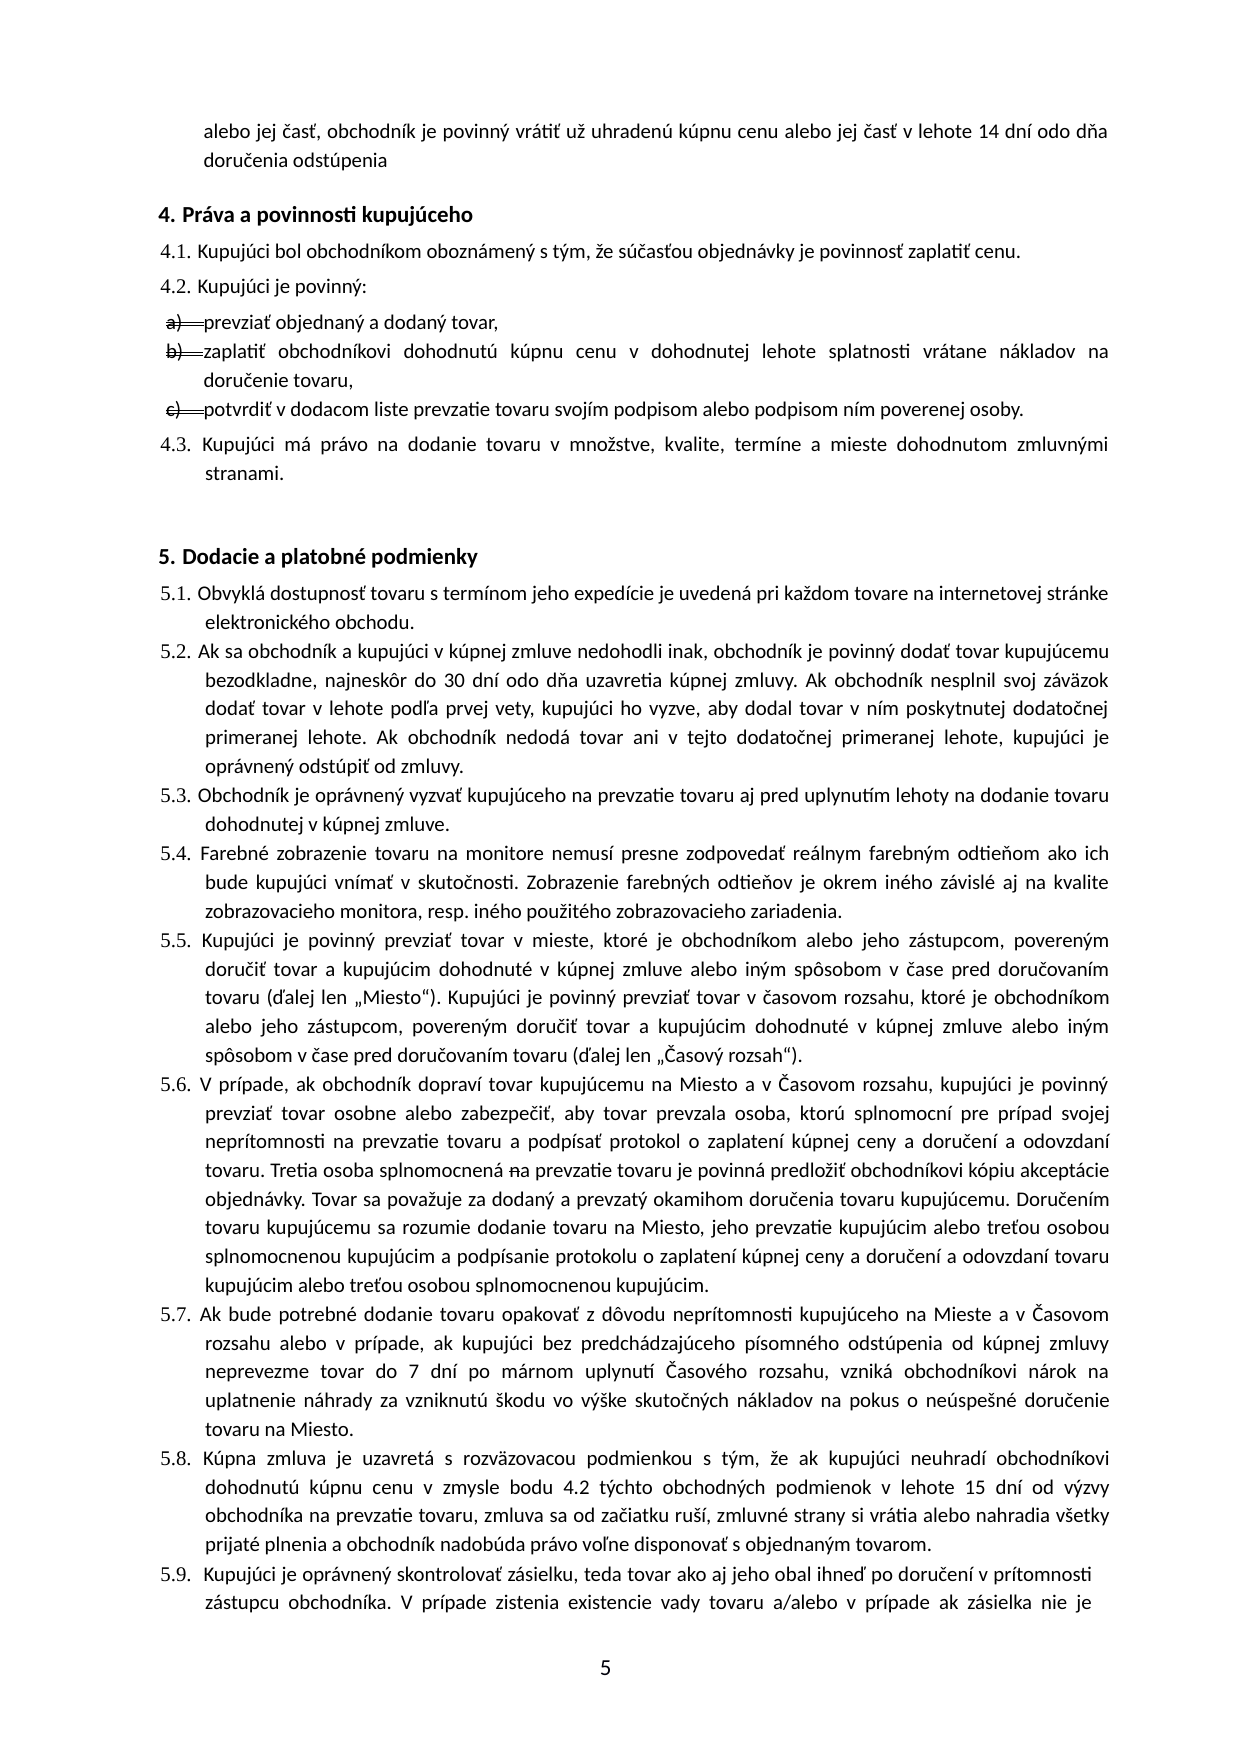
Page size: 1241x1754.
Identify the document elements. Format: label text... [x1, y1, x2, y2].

list prevziať objednaný a dodaný tovar, [166, 309, 1111, 334]
text 5.9. Kupujúci je oprávnený skontrolovať zásielku, teda tovar ako aj jeho obal ihneď po doručení v prítomnosti zástupcu obchodníka. V prípade zistenia existencie vady tovaru a/alebo v prípade ak zásielka nie je [160, 1561, 1094, 1615]
subtitle 5. Dodacie a platobné podmienky [158, 542, 1093, 570]
text 4.2. Kupujúci je povinný: [160, 274, 1111, 299]
text 5.4. Farebné zobrazenie tovaru na monitore nemusí presne zodpovedať reálnym farebným odtieňom ako ich bude kupujúci vnímať v skutočnosti. Zobrazenie farebných odtieňov je okrem iného závislé aj na kvalite zobrazovacieho monitora, resp. iného použitého zobrazovacieho zariadenia. [160, 841, 1111, 923]
text 5.3. Obchodník je oprávnený vyzvať kupujúceho na prevzatie tovaru aj pred uplynutím lehoty na dodanie tovaru dohodnutej v kúpnej zmluve. [160, 782, 1111, 836]
text 5.5. Kupujúci je povinný prevziať tovar v mieste, ktoré je obchodníkom alebo jeho zástupcom, povereným doručiť tovar a kupujúcim dohodnuté v kúpnej zmluve alebo iným spôsobom v čase pred doručovaním tovaru (ďalej len „Miesto“). Kupujúci je povinný prevziať tovar v časovom rozsahu, ktoré je obchodníkom alebo jeho zástupcom, povereným doručiť tovar a kupujúcim dohodnuté v kúpnej zmluve alebo iným spôsobom v čase pred doručovaním tovaru (ďalej len „Časový rozsah“). [160, 927, 1111, 1067]
text 4.1. Kupujúci bol obchodníkom oboznámený s tým, že súčasťou objednávky je povinnosť zaplatiť cenu. [160, 238, 1111, 264]
list alebo jej časť, obchodník je povinný vrátiť už uhradenú kúpnu cenu alebo jej časť v lehote 14 dní odo dňa doručenia odstúpenia [158, 118, 1111, 172]
text 5.6. V prípade, ak obchodník dopraví tovar kupujúcemu na Miesto a v Časovom rozsahu, kupujúci je povinný prevziať tovar osobne alebo zabezpečiť, aby tovar prevzala osoba, ktorú splnomocní pre prípad svojej neprítomnosti na prevzatie tovaru a podpísať protokol o zaplatení kúpnej ceny a doručení a odovzdaní tovaru. Tretia osoba splnomocnená na prevzatie tovaru je povinná predložiť obchodníkovi kópiu akceptácie objednávky. Tovar sa považuje za dodaný a prevzatý okamihom doručenia tovaru kupujúcemu. Doručením tovaru kupujúcemu sa rozumie dodanie tovaru na Miesto, jeho prevzatie kupujúcim alebo treťou osobou splnomocnenou kupujúcim a podpísanie protokolu o zaplatení kúpnej ceny a doručení a odovzdaní tovaru kupujúcim alebo treťou osobou splnomocnenou kupujúcim. [160, 1071, 1111, 1297]
subtitle 4. Práva a povinnosti kupujúceho [158, 200, 1093, 228]
list potvrdiť v dodacom liste prevzatie tovaru svojím podpisom alebo podpisom ním poverenej osoby. [166, 397, 1111, 422]
text 4.3. Kupujúci má právo na dodanie tovaru v množstve, kvalite, termíne a mieste dohodnutom zmluvnými stranami. [160, 432, 1111, 486]
text 5.2. Ak sa obchodník a kupujúci v kúpnej zmluve nedohodli inak, obchodník je povinný dodať tovar kupujúcemu bezodkladne, najneskôr do 30 dní odo dňa uzavretia kúpnej zmluvy. Ak obchodník nesplnil svoj záväzok dodať tovar v lehote podľa prvej vety, kupujúci ho vyzve, aby dodal tovar v ním poskytnutej dodatočnej primeranej lehote. Ak obchodník nedodá tovar ani v tejto dodatočnej primeranej lehote, kupujúci je oprávnený odstúpiť od zmluvy. [160, 638, 1111, 778]
text 5.8. Kúpna zmluva je uzavretá s rozväzovacou podmienkou s tým, že ak kupujúci neuhradí obchodníkovi dohodnutú kúpnu cenu v zmysle bodu 4.2 týchto obchodných podmienok v lehote 15 dní od výzvy obchodníka na prevzatie tovaru, zmluva sa od začiatku ruší, zmluvné strany si vrátia alebo nahradia všetky prijaté plnenia a obchodník nadobúda právo voľne disponovať s objednaným tovarom. [160, 1445, 1111, 1557]
text 5.7. Ak bude potrebné dodanie tovaru opakovať z dôvodu neprítomnosti kupujúceho na Mieste a v Časovom rozsahu alebo v prípade, ak kupujúci bez predchádzajúceho písomného odstúpenia od kúpnej zmluvy neprevezme tovar do 7 dní po márnom uplynutí Časového rozsahu, vzniká obchodníkovi nárok na uplatnenie náhrady za vzniknutú škodu vo výške skutočných nákladov na pokus o neúspešné doručenie tovaru na Miesto. [160, 1301, 1111, 1441]
list zaplatiť obchodníkovi dohodnutú kúpnu cenu v dohodnutej lehote splatnosti vrátane nákladov na doručenie tovaru, [166, 338, 1111, 392]
text 5.1. Obvyklá dostupnosť tovaru s termínom jeho expedície je uvedená pri každom tovare na internetovej stránke elektronického obchodu. [160, 580, 1111, 634]
